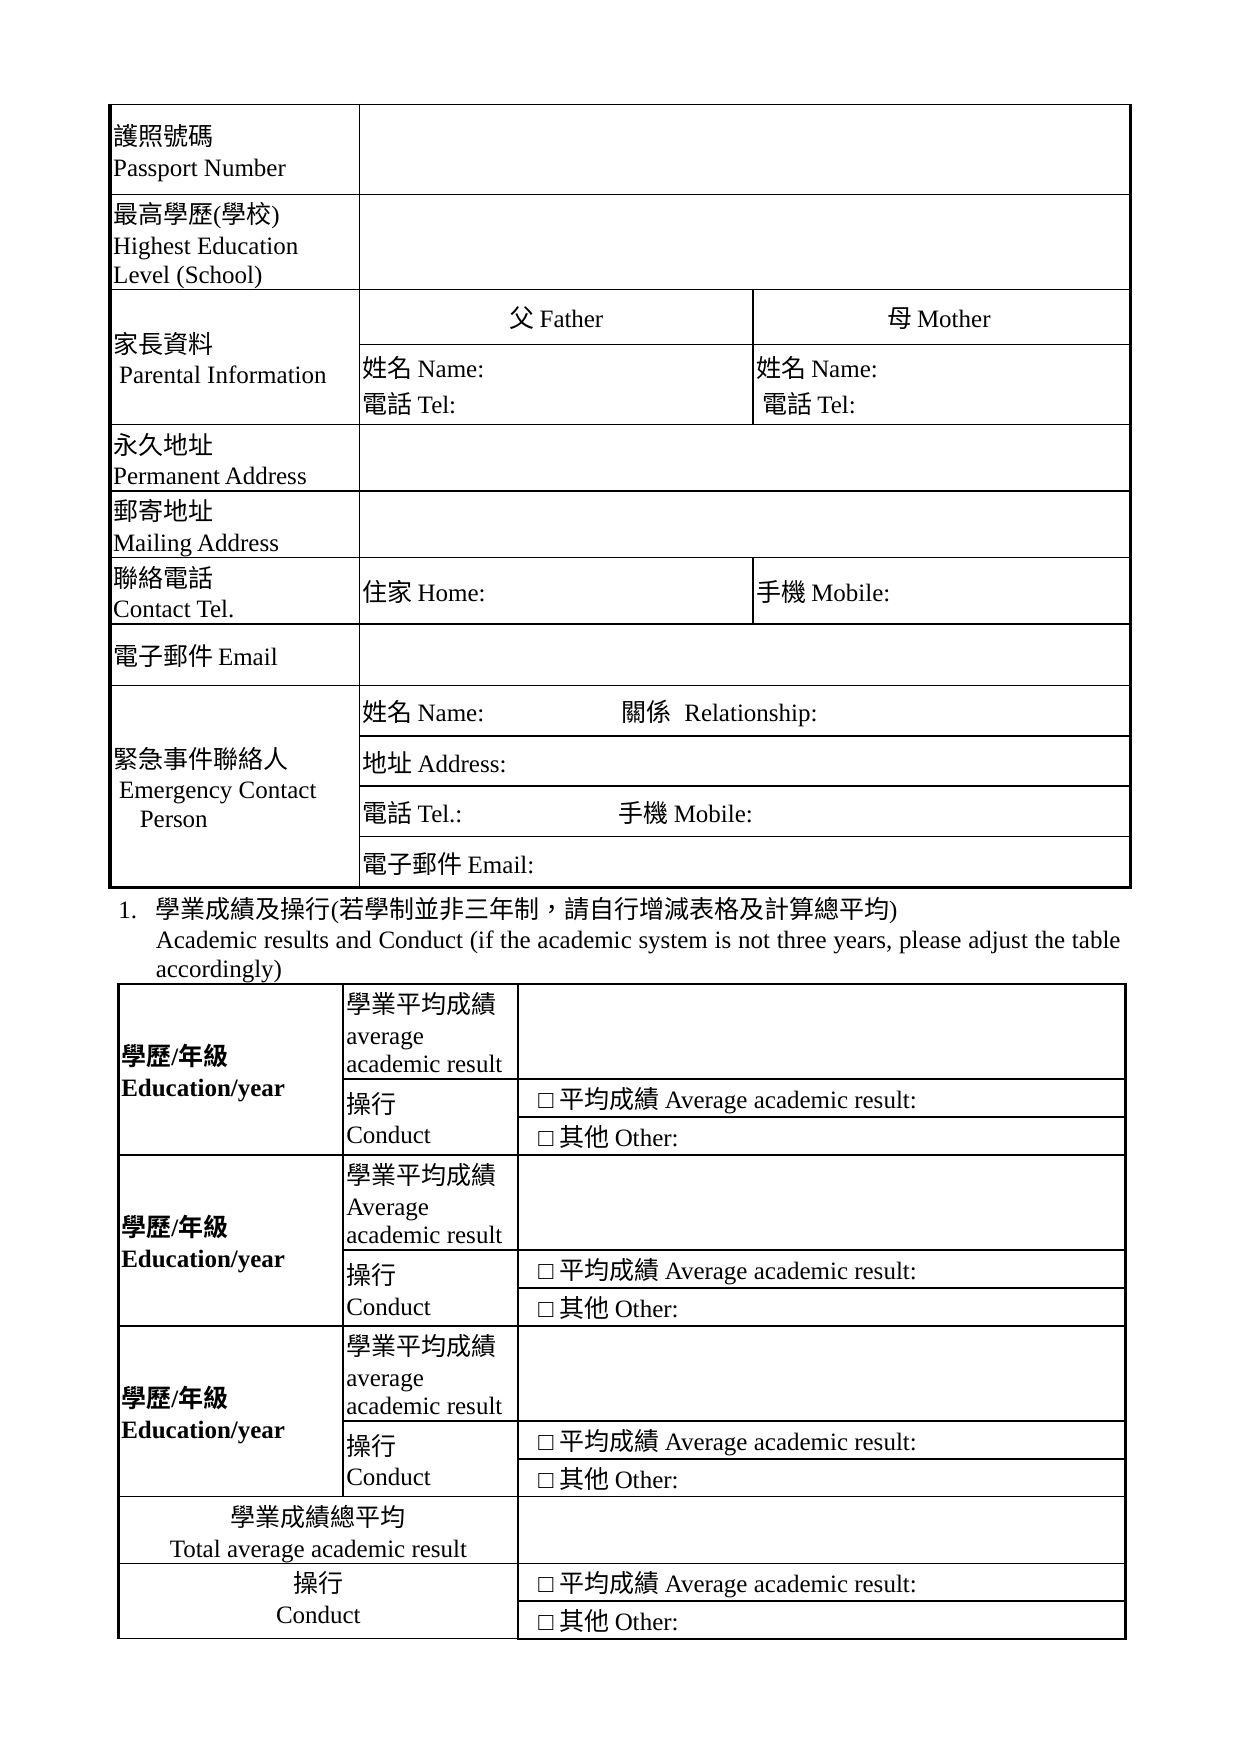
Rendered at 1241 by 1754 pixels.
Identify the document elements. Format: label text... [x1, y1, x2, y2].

table_cell 學業平均成績 Average academic result [344, 1156, 517, 1249]
table_cell 地址Address: [360, 737, 1129, 785]
table_cell 學業平均成績 average academic result [344, 1327, 517, 1420]
table_header 學業平均成績 average academic result [344, 985, 517, 1078]
table_cell 操行 Conduct [344, 1251, 517, 1325]
table_cell 住家Home: [360, 558, 752, 623]
table_cell □ 平均成績Average academic result: [519, 1251, 1124, 1287]
table_cell 姓名Name: 電話Tel: [754, 345, 1129, 423]
table_cell 緊急事件聯絡人 Emergency Contact Person [112, 686, 359, 886]
list 學業成績及操行(若學制並非三年制，請自行增減表格及計算總平均) [118, 889, 1122, 926]
table_cell 學歷/年級 Education/year [120, 1327, 342, 1496]
table_cell □ 其他Other: [519, 1118, 1124, 1154]
table_cell 郵寄地址 Mailing Address [112, 492, 359, 557]
table_cell 父Father [360, 290, 752, 344]
table_cell 家長資料 Parental Information [112, 290, 359, 423]
table_cell □ 平均成績Average academic result: [519, 1564, 1124, 1600]
table_cell 操行 Conduct [344, 1422, 517, 1496]
table_cell 操行 Conduct [344, 1080, 517, 1154]
table_cell 母Mother [754, 290, 1129, 344]
table_cell 手機Mobile: [754, 558, 1129, 623]
table_cell [360, 492, 1129, 557]
table_cell □ 平均成績Average academic result: [519, 1080, 1124, 1116]
table_cell [360, 625, 1129, 684]
table_cell □ 其他Other: [519, 1460, 1124, 1496]
table_cell 最高學歷(學校) Highest Education Level (School) [112, 195, 359, 289]
table_header [519, 985, 1124, 1078]
table_cell □ 其他Other: [519, 1289, 1124, 1325]
table_cell [519, 1327, 1124, 1420]
table_cell [360, 425, 1129, 490]
table_header 學歷/年級 Education/year [120, 985, 342, 1154]
table_cell 護照號碼 Passport Number [112, 105, 359, 193]
table_cell [360, 195, 1129, 289]
table_cell 操行 Conduct [120, 1564, 517, 1638]
table_cell 永久地址 Permanent Address [112, 425, 359, 490]
table_cell □ 其他Other: [519, 1602, 1124, 1638]
table_cell [519, 1497, 1124, 1562]
table_cell 聯絡電話 Contact Tel. [112, 558, 359, 623]
table_cell 電話Tel.: 手機Mobile: [360, 787, 1129, 836]
text Academic results and Conduct (if the academic system is not three years, please adjust the table accordingly) [156, 926, 1122, 983]
table_cell [519, 1156, 1124, 1249]
table_cell 姓名Name: 電話Tel: [360, 345, 752, 423]
table_cell □ 平均成績Average academic result: [519, 1422, 1124, 1458]
table_cell 學歷/年級 Education/year [120, 1156, 342, 1325]
table_cell 電子郵件Email [112, 625, 359, 684]
table_cell 學業成績總平均 Total average academic result [120, 1497, 517, 1562]
table_cell [360, 105, 1129, 193]
table_cell 姓名Name: 關係 Relationship: [360, 686, 1129, 735]
table_cell 電子郵件Email: [360, 837, 1129, 886]
